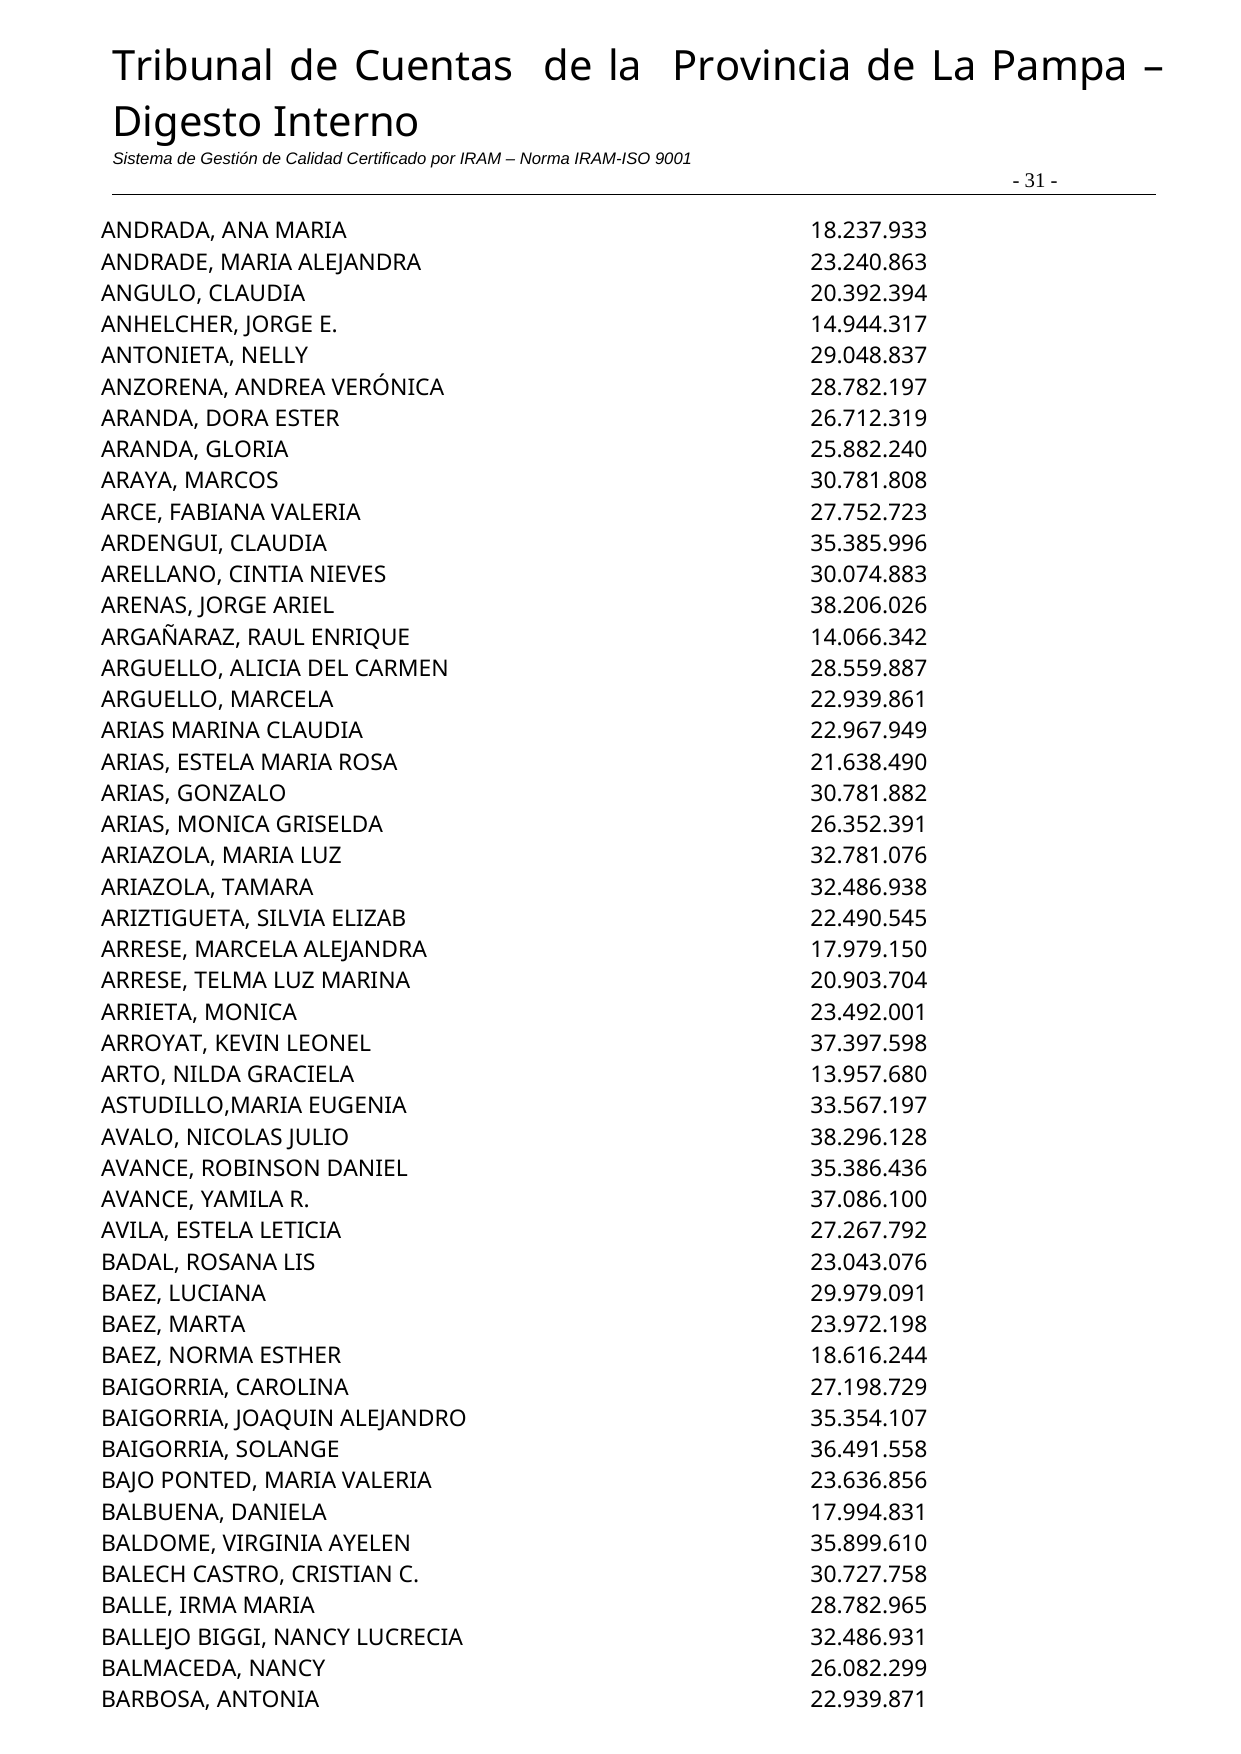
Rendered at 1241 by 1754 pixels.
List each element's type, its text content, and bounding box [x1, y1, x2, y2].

table_cell 32.486.938 [799, 871, 1035, 902]
table_cell ARGUELLO, MARCELA [90, 683, 799, 714]
table_cell ARENAS, JORGE ARIEL [90, 590, 799, 621]
table_cell 14.944.317 [799, 308, 1035, 339]
table_cell 22.939.871 [799, 1683, 1035, 1714]
table_cell 23.972.198 [799, 1308, 1035, 1339]
table_cell 35.354.107 [799, 1402, 1035, 1433]
table_cell 38.296.128 [799, 1121, 1035, 1152]
table_cell ARIZTIGUETA, SILVIA ELIZAB ARRESE, MARCELA ALEJANDRA [90, 902, 799, 964]
table_cell ARAYA, MARCOS [90, 465, 799, 496]
table_cell 23.636.856 [799, 1465, 1035, 1496]
table_cell ARCE, FABIANA VALERIA [90, 496, 799, 527]
table_header 13.957.680 [799, 1058, 1035, 1089]
table_cell 22.939.861 [799, 683, 1035, 714]
table_cell ARIAS, ESTELA MARIA ROSA [90, 746, 799, 777]
table_cell 30.074.883 [799, 558, 1035, 589]
table_cell 30.727.758 [799, 1558, 1035, 1589]
table_cell ANDRADA, ANA MARIA [90, 215, 799, 246]
table_cell 27.752.723 [799, 496, 1035, 527]
table_cell 18.616.244 [799, 1340, 1035, 1371]
table_cell 22.967.949 [799, 715, 1035, 746]
table_cell ARIAS, MONICA GRISELDA [90, 808, 799, 839]
table_cell 36.491.558 [799, 1433, 1035, 1464]
table_cell ASTUDILLO,MARIA EUGENIA [90, 1090, 799, 1121]
table_cell 17.979.150 [799, 933, 1035, 964]
table_cell 23.492.001 [799, 996, 1035, 1027]
table_cell 28.559.887 [799, 652, 1035, 683]
table_cell BAIGORRIA, JOAQUIN ALEJANDRO [90, 1402, 799, 1433]
table_cell AVANCE, ROBINSON DANIEL [90, 1152, 799, 1183]
table_cell 21.638.490 [799, 746, 1035, 777]
table_cell 32.781.076 [799, 840, 1035, 871]
table_cell 37.397.598 [799, 1027, 1035, 1058]
table_cell BALMACEDA, NANCY [90, 1652, 799, 1683]
table_cell BALLE, IRMA MARIA [90, 1590, 799, 1621]
table_cell ARIAS, GONZALO [90, 777, 799, 808]
table_cell BAIGORRIA, SOLANGE [90, 1433, 799, 1464]
table_cell 33.567.197 [799, 1090, 1035, 1121]
table_cell ARROYAT, KEVIN LEONEL [90, 1027, 799, 1058]
table_cell 37.086.100 [799, 1183, 1035, 1214]
table_cell 17.994.831 [799, 1496, 1035, 1527]
table_cell 38.206.026 [799, 590, 1035, 621]
table_cell BAJO PONTED, MARIA VALERIA [90, 1465, 799, 1496]
table_cell BADAL, ROSANA LIS [90, 1246, 799, 1277]
table_cell BAEZ, LUCIANA [90, 1277, 799, 1308]
table_cell AVALO, NICOLAS JULIO [90, 1121, 799, 1152]
table_cell 25.882.240 [799, 433, 1035, 464]
table_cell ARANDA, GLORIA [90, 433, 799, 464]
table_cell 28.782.965 [799, 1590, 1035, 1621]
table_cell 29.048.837 [799, 340, 1035, 371]
table_cell 23.043.076 [799, 1246, 1035, 1277]
table_cell 26.082.299 [799, 1652, 1035, 1683]
table_cell BALBUENA, DANIELA [90, 1496, 799, 1527]
table_cell ARDENGUI, CLAUDIA [90, 527, 799, 558]
table_cell ARIAZOLA, MARIA LUZ [90, 840, 799, 871]
table_cell 30.781.882 [799, 777, 1035, 808]
table_cell ARANDA, DORA ESTER [90, 402, 799, 433]
table_cell 18.237.933 [799, 215, 1035, 246]
table_cell 28.782.197 [799, 371, 1035, 402]
table_cell 26.712.319 [799, 402, 1035, 433]
table_cell 26.352.391 [799, 808, 1035, 839]
table_cell ARIAZOLA, TAMARA [90, 871, 799, 902]
table_cell 35.385.996 [799, 527, 1035, 558]
table_cell 30.781.808 [799, 465, 1035, 496]
table_cell ARRESE, TELMA LUZ MARINA [90, 965, 799, 996]
table_cell ANDRADE, MARIA ALEJANDRA [90, 246, 799, 277]
table_cell 22.490.545 [799, 902, 1035, 933]
table_cell AVANCE, YAMILA R. [90, 1183, 799, 1214]
table_cell ANHELCHER, JORGE E. [90, 308, 799, 339]
table_cell ANGULO, CLAUDIA [90, 277, 799, 308]
table_cell BAIGORRIA, CAROLINA [90, 1371, 799, 1402]
table_cell 32.486.931 [799, 1621, 1035, 1652]
table_cell 35.386.436 [799, 1152, 1035, 1183]
table_cell 20.903.704 [799, 965, 1035, 996]
table_cell ARGAÑARAZ, RAUL ENRIQUE [90, 621, 799, 652]
table_cell ARGUELLO, ALICIA DEL CARMEN [90, 652, 799, 683]
table_cell 35.899.610 [799, 1527, 1035, 1558]
table_cell BALECH CASTRO, CRISTIAN C. [90, 1558, 799, 1589]
table_header ARTO, NILDA GRACIELA [90, 1058, 799, 1089]
table_cell BALDOME, VIRGINIA AYELEN [90, 1527, 799, 1558]
table_cell BARBOSA, ANTONIA [90, 1683, 799, 1714]
table_cell 27.267.792 [799, 1215, 1035, 1246]
table_cell 27.198.729 [799, 1371, 1035, 1402]
table_cell ANZORENA, ANDREA VERÓNICA [90, 371, 799, 402]
table_cell 29.979.091 [799, 1277, 1035, 1308]
table_cell ANTONIETA, NELLY [90, 340, 799, 371]
table_cell 23.240.863 [799, 246, 1035, 277]
table_cell 14.066.342 [799, 621, 1035, 652]
table_cell 20.392.394 [799, 277, 1035, 308]
table_cell ARIAS MARINA CLAUDIA [90, 715, 799, 746]
table_cell ARELLANO, CINTIA NIEVES [90, 558, 799, 589]
table_cell AVILA, ESTELA LETICIA [90, 1215, 799, 1246]
table_cell ARRIETA, MONICA [90, 996, 799, 1027]
table_cell BAEZ, NORMA ESTHER [90, 1340, 799, 1371]
table_cell BALLEJO BIGGI, NANCY LUCRECIA [90, 1621, 799, 1652]
table_cell BAEZ, MARTA [90, 1308, 799, 1339]
